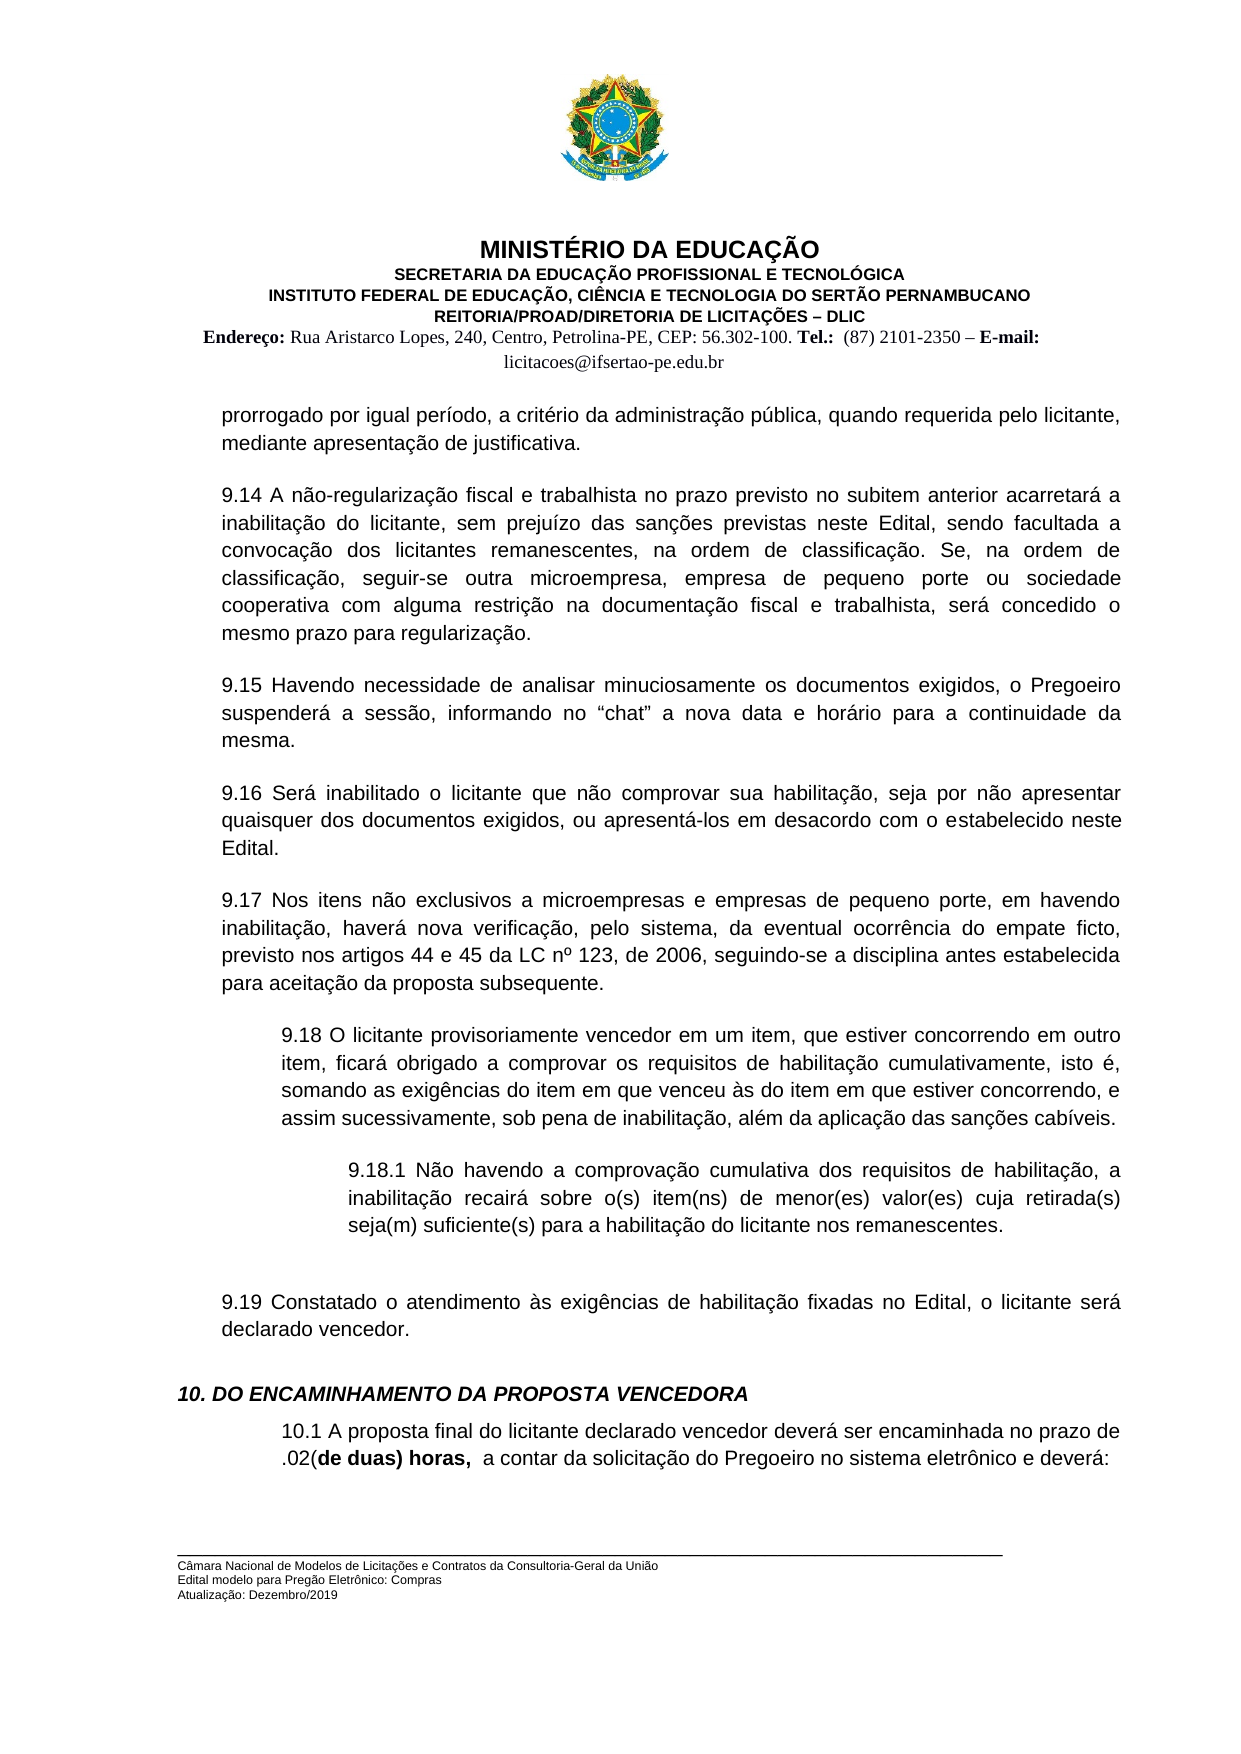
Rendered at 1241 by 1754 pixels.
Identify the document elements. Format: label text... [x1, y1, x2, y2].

list 9.16 Será inabilitado o licitante que não comprovar sua habilitação, seja por não apresentar quaisquer dos documentos exigidos, ou apresentá-los em desacordo com o estabelecido neste Edital. [221, 781, 1122, 860]
picture [560, 74, 669, 181]
list 9.14 A não-regularização fiscal e trabalhista no prazo previsto no subitem anterior acarretará a inabilitação do licitante, sem prejuízo das sanções previstas neste Edital, sendo facultada a convocação dos licitantes remanescentes, na ordem de classificação. Se, na ordem de classificação, seguir-se outra microempresa, empresa de pequeno porte ou sociedade cooperativa com alguma restrição na documentação fiscal e trabalhista, será concedido o mesmo prazo para regularização. [221, 483, 1122, 645]
list 9.17 Nos itens não exclusivos a microempresas e empresas de pequeno porte, em havendo inabilitação, haverá nova verificação, pelo sistema, da eventual ocorrência do empate ficto, previsto nos artigos 44 e 45 da LC nº 123, de 2006, seguindo-se a disciplina antes estabelecida para aceitação da proposta subsequente. [221, 888, 1122, 995]
list prorrogado por igual período, a critério da administração pública, quando requerida pelo licitante, mediante apresentação de justificativa. [221, 403, 1122, 455]
list 9.18 O licitante provisoriamente vencedor em um item, que estiver concorrendo em outro item, ficará obrigado a comprovar os requisitos de habilitação cumulativamente, isto é, somando as exigências do item em que venceu às do item em que estiver concorrendo, e assim sucessivamente, sob pena de inabilitação, além da aplicação das sanções cabíveis. [236, 1023, 1122, 1130]
list 9.15 Havendo necessidade de analisar minuciosamente os documentos exigidos, o Pregoeiro suspenderá a sessão, informando no “chat” a nova data e horário para a continuidade da mesma. [221, 673, 1122, 752]
list 10.1 A proposta final do licitante declarado vencedor deverá ser encaminhada no prazo de .02(de duas) horas, a contar da solicitação do Pregoeiro no sistema eletrônico e deverá: [236, 1419, 1122, 1470]
list 9.19 Constatado o atendimento às exigências de habilitação fixadas no Edital, o licitante será declarado vencedor. [221, 1290, 1122, 1341]
list 10. DO ENCAMINHAMENTO DA PROPOSTA VENCEDORA [177, 1382, 1122, 1406]
list 9.18.1 Não havendo a comprovação cumulativa dos requisitos de habilitação, a inabilitação recairá sobre o(s) item(ns) de menor(es) valor(es) cuja retirada(s) seja(m) suficiente(s) para a habilitação do licitante nos remanescentes. [295, 1158, 1122, 1237]
